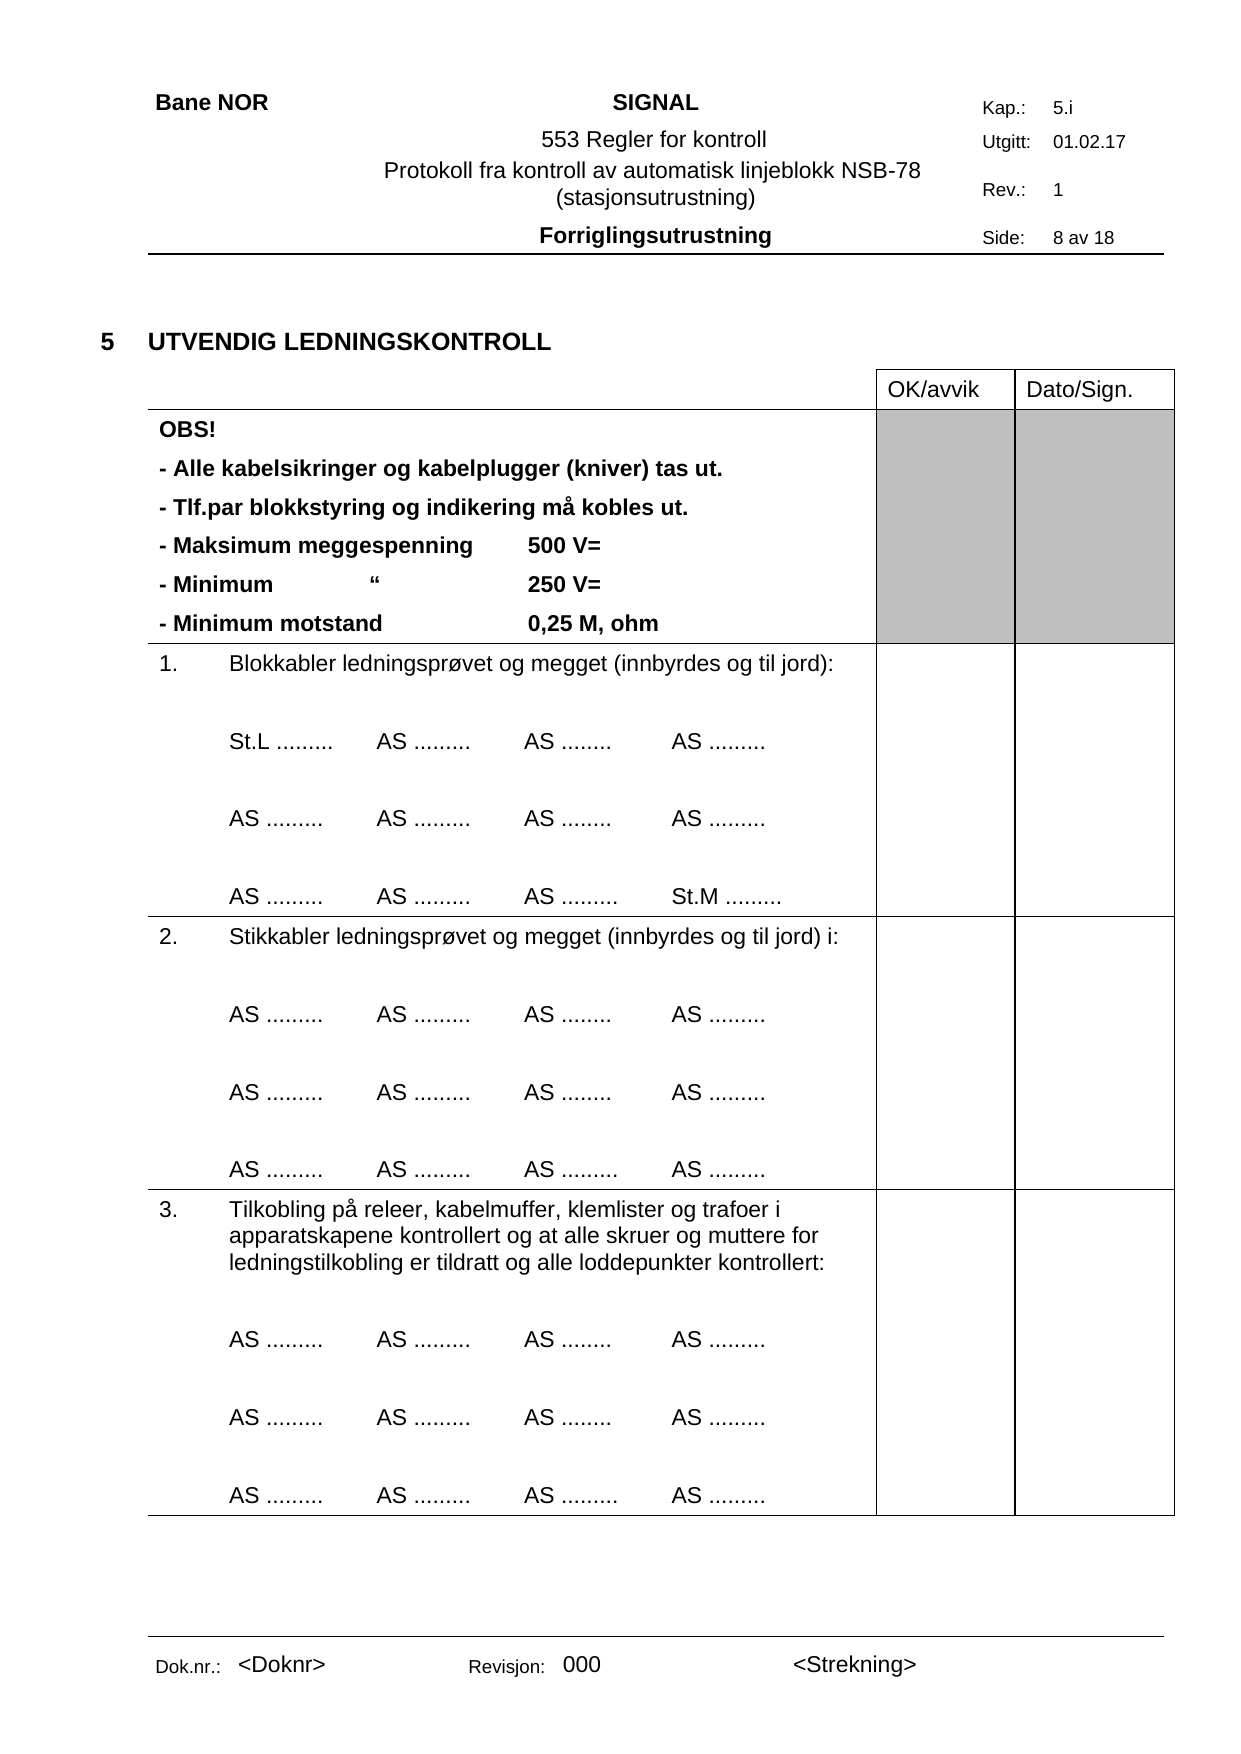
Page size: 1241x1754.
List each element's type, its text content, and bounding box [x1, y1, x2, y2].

table_cell [877, 1190, 1014, 1514]
table_cell Tilkobling på releer, kabelmuffer, klemlister og trafoer i apparat­skapene kontrollert og at alle skruer og muttere for ledningstilkobling er tildratt og alle loddepunkter kontrollert: AS ......... AS ......... AS ........ AS ......... AS ......... AS ......... AS ........ AS ......... AS ......... AS ......... AS ......... AS ......... [218, 1190, 876, 1514]
table_cell [877, 917, 1014, 1189]
table_header OK/avvik [877, 370, 1014, 408]
table_cell 2. [148, 917, 218, 1189]
table_cell [877, 410, 1014, 643]
table_cell [877, 644, 1014, 916]
table_cell [1016, 1190, 1174, 1514]
table_header Dato/Sign. [1016, 370, 1174, 408]
table_cell [1016, 644, 1174, 916]
table_cell [1016, 410, 1174, 643]
table_cell 3. [148, 1190, 218, 1514]
table_cell [1016, 917, 1174, 1189]
table_cell Blokkabler ledningsprøvet og megget (innbyrdes og til jord): St.L ......... AS ......... AS ........ AS ......... AS ......... AS ......... AS ........ AS ......... AS ......... AS ......... AS ......... St.M ......... [218, 644, 876, 916]
table_cell Stikkabler ledningsprøvet og megget (innbyrdes og til jord) i: AS ......... AS ......... AS ........ AS ......... AS ......... AS ......... AS ........ AS ......... AS ......... AS ......... AS ......... AS ......... [218, 917, 876, 1189]
table_header [218, 369, 876, 408]
table_cell 1. [148, 644, 218, 916]
table_cell OBS! - Alle kabelsikringer og kabelplugger (kniver) tas ut. - Tlf.par blokkstyring og indikering må kobles ut. - Maksimum meggespenning 500 V= - Minimum “ 250 V= - Minimum motstand 0,25 M, ohm [148, 410, 876, 643]
subtitle UTVENDIG LEDNINGSKONTROLL [100, 327, 1152, 356]
table_header [148, 369, 218, 408]
